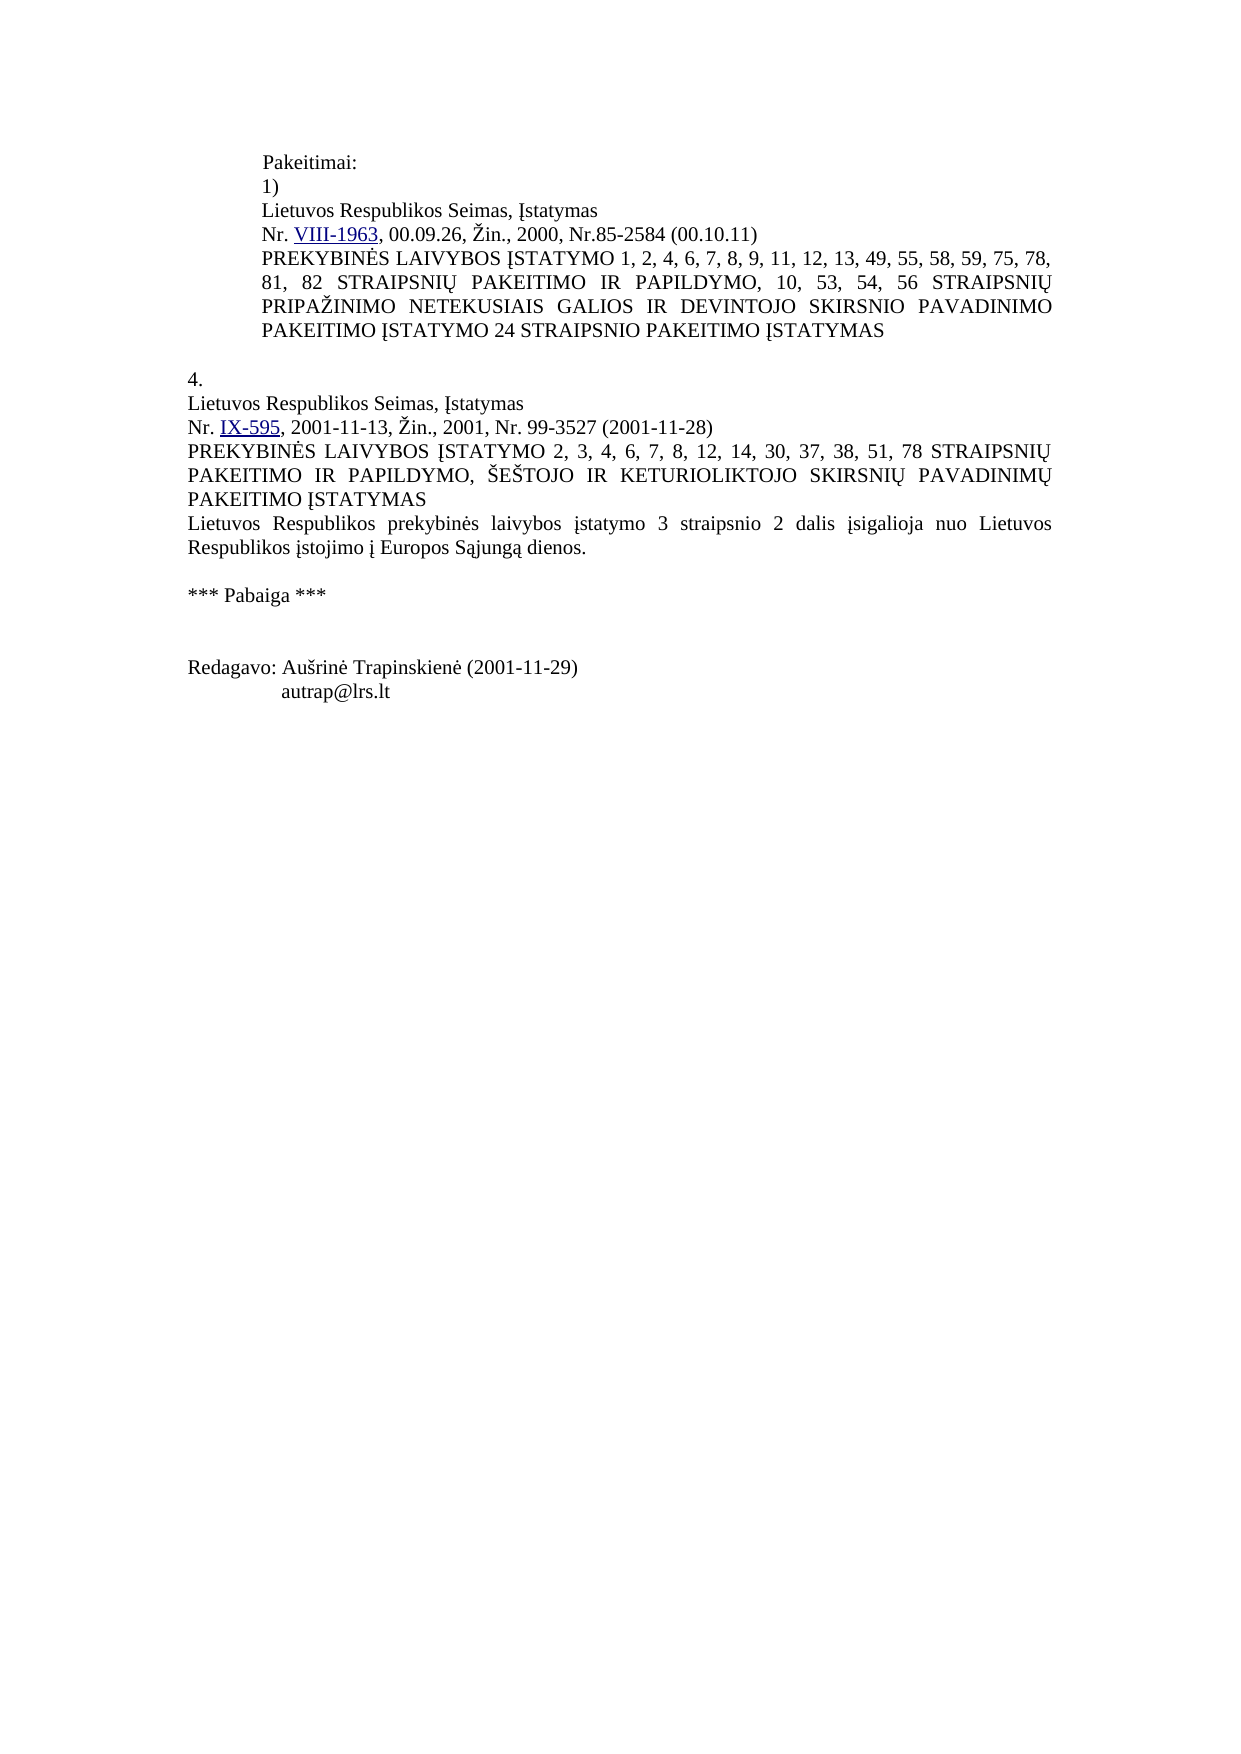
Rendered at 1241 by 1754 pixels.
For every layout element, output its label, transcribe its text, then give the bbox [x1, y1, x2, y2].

text Lietuvos Respublikos Seimas, Įstatymas [187, 198, 1053, 222]
text Pakeitimai: [187, 150, 1053, 174]
text Redagavo: Aušrinė Trapinskienė (2001-11-29) [187, 655, 1053, 679]
text *** Pabaiga *** [187, 583, 1053, 607]
text PREKYBINĖS LAIVYBOS ĮSTATYMO 1, 2, 4, 6, 7, 8, 9, 11, 12, 13, 49, 55, 58, 59, 75, 78, 81, 82 STRAIPSNIŲ PAKEITIMO IR PAPILDYMO, 10, 53, 54, 56 STRAIPSNIŲ PRIPAŽINIMO NETEKUSIAIS GALIOS IR DEVINTOJO SKIRSNIO PAVADINIMO PAKEITIMO ĮSTATYMO 24 STRAIPSNIO PAKEITIMO ĮSTATYMAS [261, 246, 1053, 342]
text PREKYBINĖS LAIVYBOS ĮSTATYMO 2, 3, 4, 6, 7, 8, 12, 14, 30, 37, 38, 51, 78 STRAIPSNIŲ PAKEITIMO IR PAPILDYMO, ŠEŠTOJO IR KETURIOLIKTOJO SKIRSNIŲ PAVADINIMŲ PAKEITIMO ĮSTATYMAS [187, 439, 1053, 511]
text autrap@lrs.lt [187, 679, 1053, 703]
text 1) [187, 174, 1053, 198]
text Nr. IX-595, 2001-11-13, Žin., 2001, Nr. 99-3527 (2001-11-28) [187, 415, 1053, 439]
text Nr. VIII-1963, 00.09.26, Žin., 2000, Nr.85-2584 (00.10.11) [187, 222, 1053, 246]
text 4. [187, 367, 1053, 391]
text Lietuvos Respublikos prekybinės laivybos įstatymo 3 straipsnio 2 dalis įsigalioja nuo Lietuvos Respublikos įstojimo į Europos Sąjungą dienos. [187, 511, 1053, 559]
text Lietuvos Respublikos Seimas, Įstatymas [187, 391, 1053, 415]
